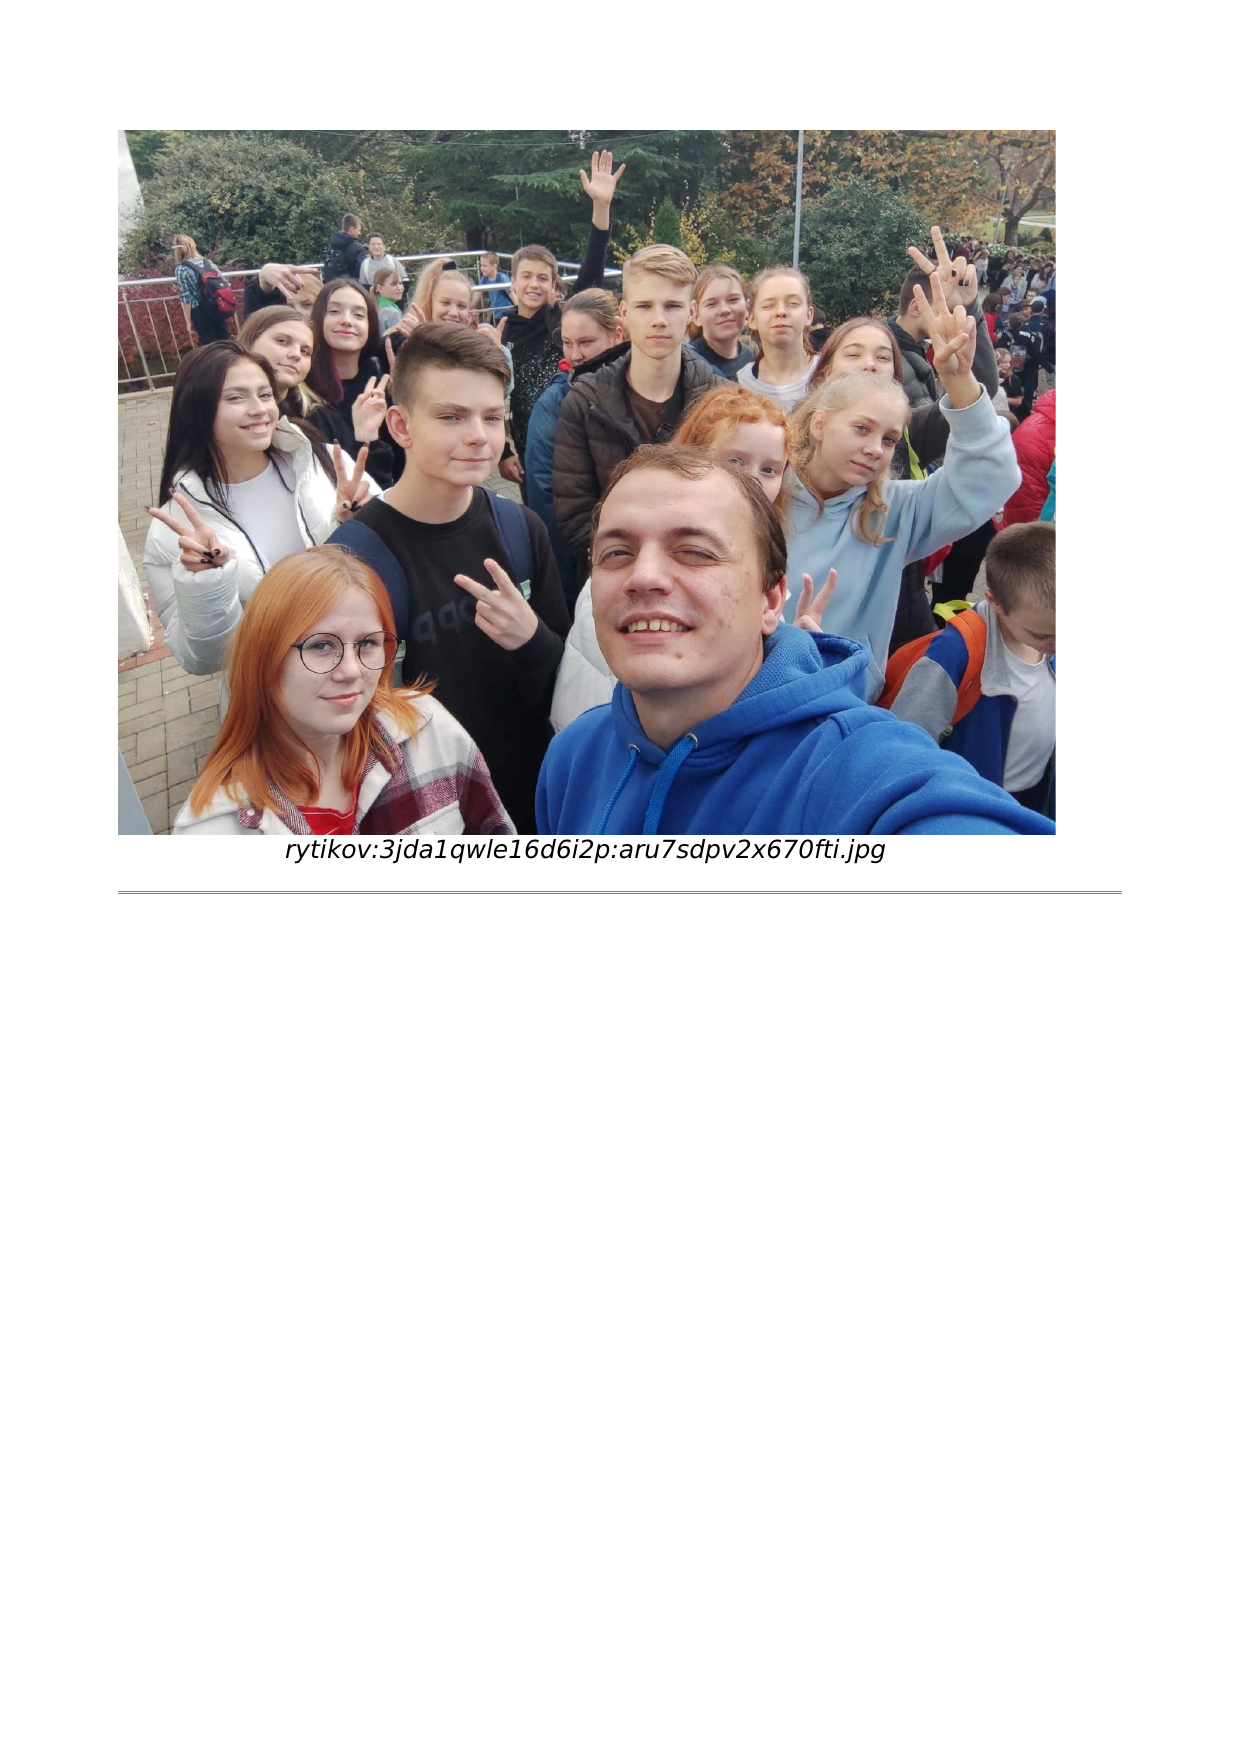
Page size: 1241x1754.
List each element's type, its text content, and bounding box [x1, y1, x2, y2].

text rytikov:3jda1qwle16d6i2p:aru7sdpv2x670fti.jpg [118, 835, 1056, 864]
picture [118, 130, 1056, 835]
